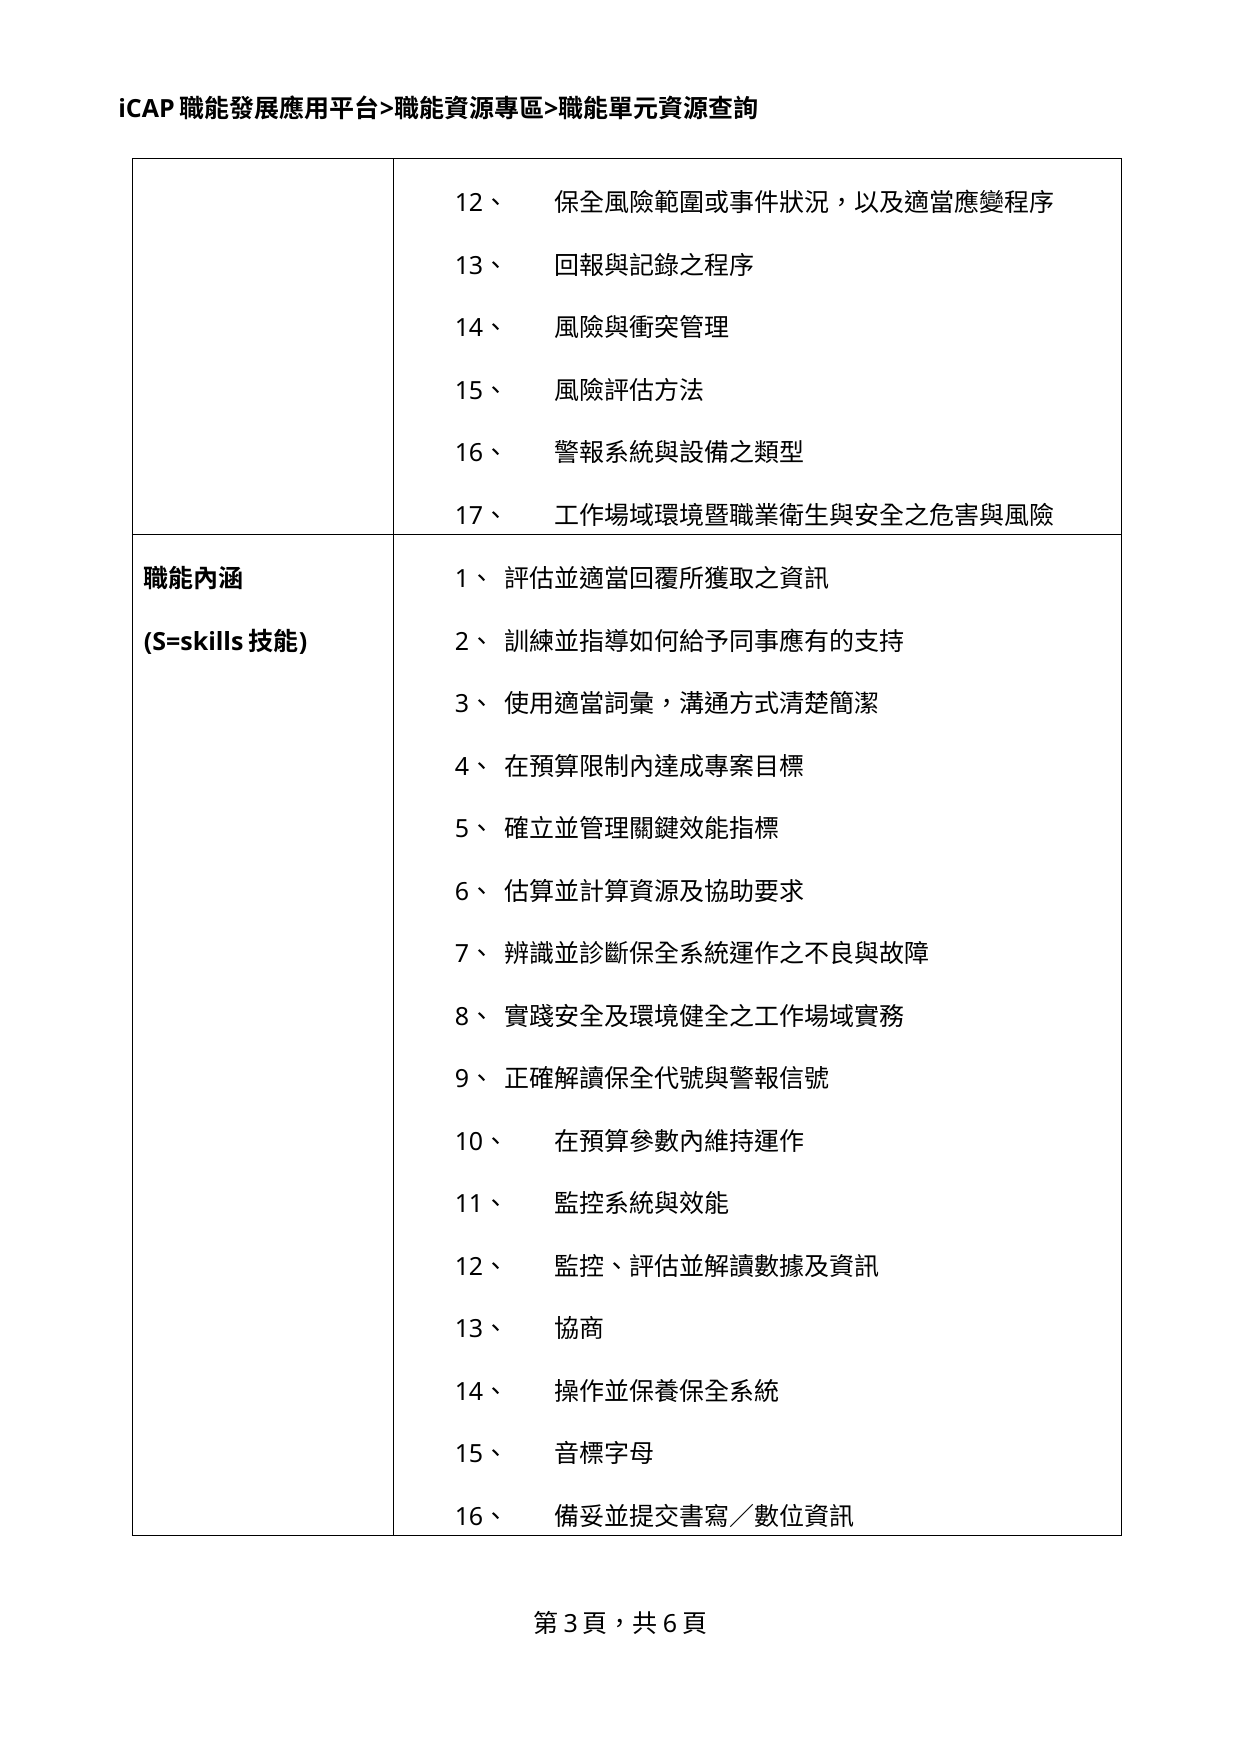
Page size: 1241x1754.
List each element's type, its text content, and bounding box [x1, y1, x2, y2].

table_cell [133, 159, 393, 534]
table_cell 已認可之溝通詞彙、代號及訊號 備份程序 程序之更動 常見保全系統不良與故障 緊急事件相關程序 面談、諮詢、協商及調解技巧 管理暨領導風格與文化 保全系統與軟體／硬體之操作原則及功用 操作管理 管理更動之原則 解決問題策略 保全風險範圍或事件狀況，以及適當應變程序 回報與記錄之程序 風險與衝突管理 風險評估方法 警報系統與設備之類型 工作場域環境暨職業衛生與安全之危害與風險 [394, 159, 1121, 534]
table_cell 評估並適當回覆所獲取之資訊 訓練並指導如何給予同事應有的支持 使用適當詞彙，溝通方式清楚簡潔 在預算限制內達成專案目標 確立並管理關鍵效能指標 估算並計算資源及協助要求 辨識並診斷保全系統運作之不良與故障 實踐安全及環境健全之工作場域實務 正確解讀保全代號與警報信號 在預算參數內維持運作 監控系統與效能 監控、評估並解讀數據及資訊 協商 操作並保養保全系統 音標字母 備妥並提交書寫／數位資訊 詳閱並理解技術性數據及規格 對不同社會、文化、種族背景以及具不同身心素質之個人，發揮同理心能力 風險評估事件 撰寫報告並完成紀錄 [394, 535, 1121, 1535]
table_cell 職能內涵 (S=skills技能) [133, 535, 393, 1535]
